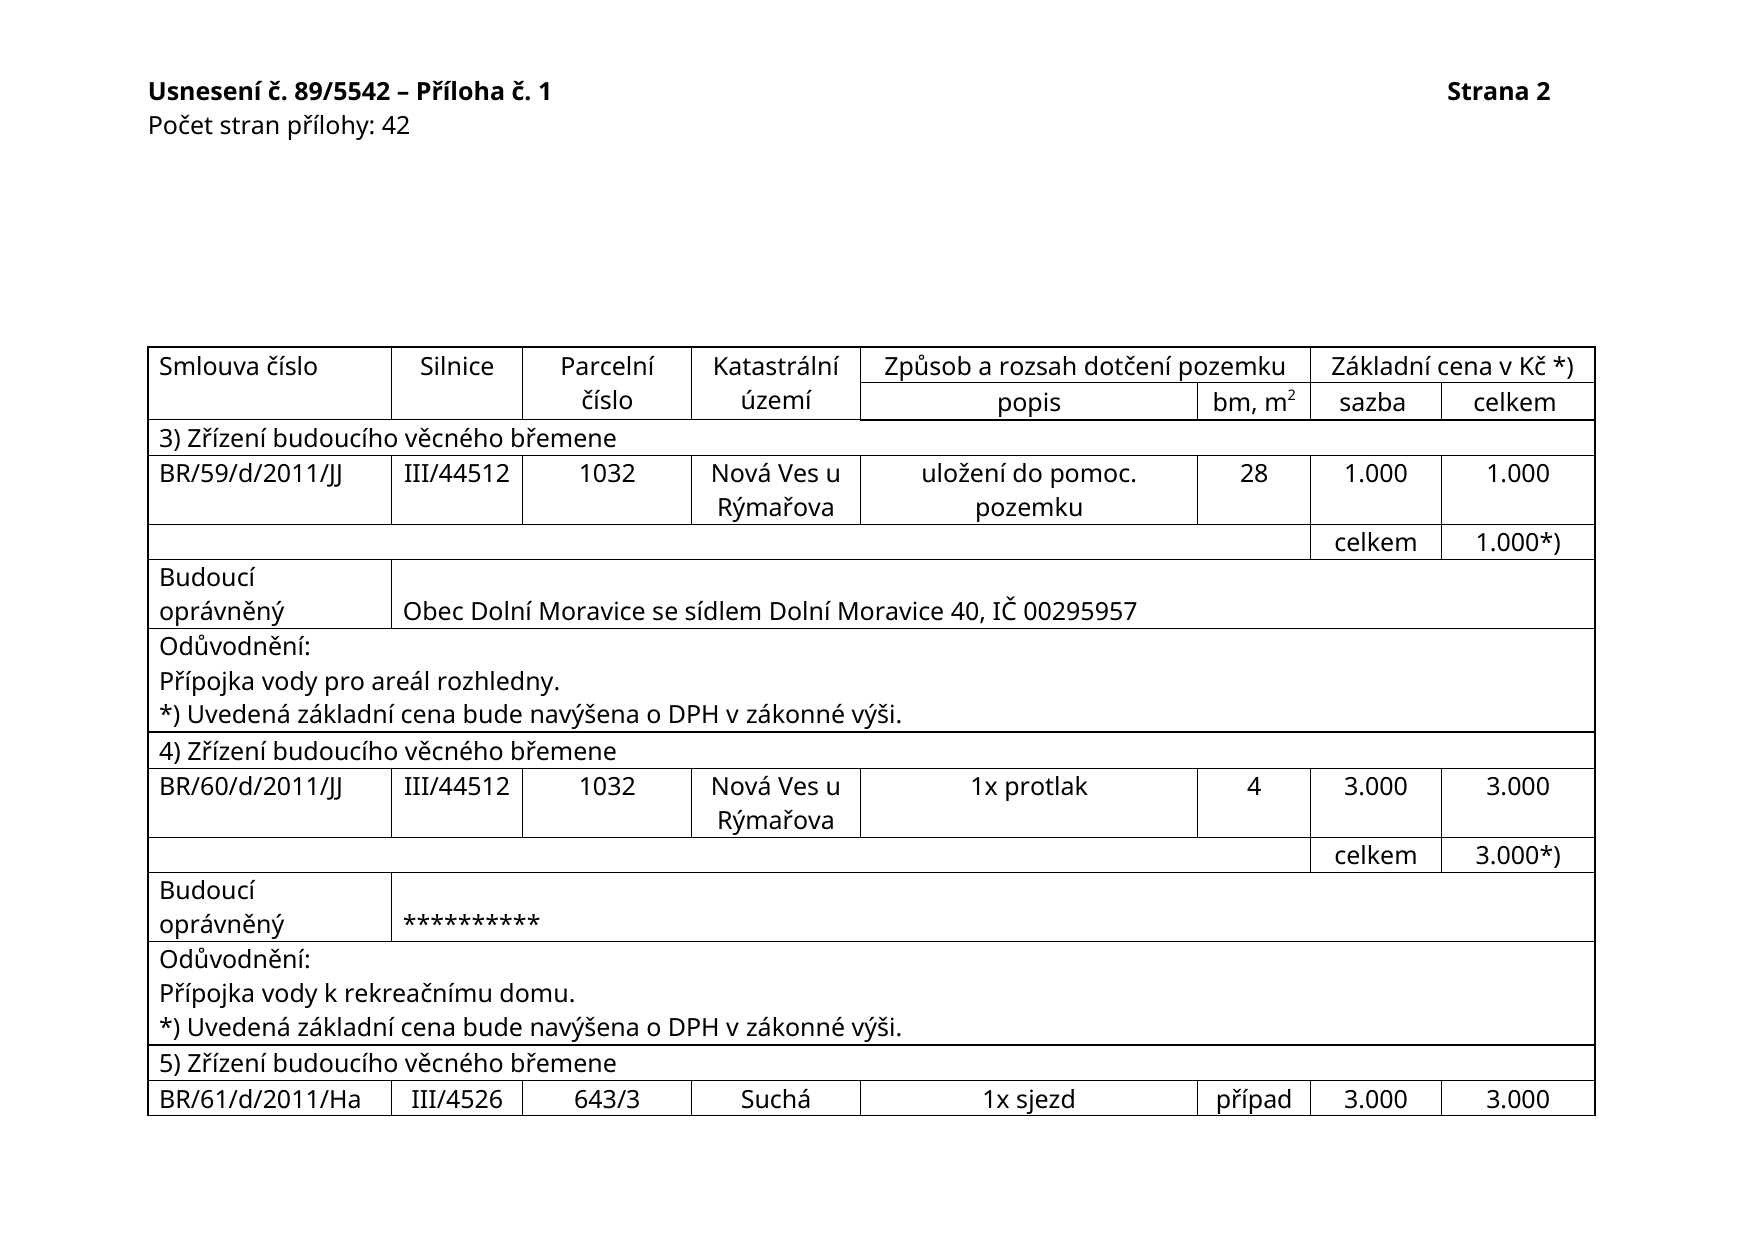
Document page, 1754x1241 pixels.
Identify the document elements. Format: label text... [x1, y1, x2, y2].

table_cell BR/61/d/2011/Ha [149, 1081, 391, 1115]
table_cell BR/59/d/2011/JJ [149, 456, 391, 524]
table_cell 3.000 [1442, 1081, 1594, 1115]
table_cell 4) Zřízení budoucího věcného břemene [149, 733, 1594, 767]
table_cell 5) Zřízení budoucího věcného břemene [149, 1046, 1594, 1080]
table_cell 4 [1198, 769, 1310, 837]
table_cell Odůvodnění: Přípojka vody k rekreačnímu domu. *) Uvedená základní cena bude navýšena o DPH v zákonné výši. [149, 942, 1594, 1044]
table_cell 3.000 [1311, 769, 1441, 837]
table_cell 1.000*) [1442, 525, 1594, 559]
table_cell III/4526 [392, 1081, 522, 1115]
table_header Silnice [392, 348, 522, 418]
table_cell 28 [1198, 456, 1310, 524]
table_cell celkem [1442, 383, 1594, 418]
table_cell celkem [1311, 838, 1441, 872]
table_cell celkem [1311, 525, 1441, 559]
table_cell [149, 838, 1310, 872]
table_cell Nová Ves u Rýmařova [692, 769, 860, 837]
table_cell uložení do pomoc. pozemku [861, 456, 1197, 524]
table_cell Nová Ves u Rýmařova [692, 456, 860, 524]
table_header Parcelní číslo [523, 348, 691, 418]
table_cell [149, 525, 1310, 559]
table_cell III/44512 [392, 769, 522, 837]
table_cell 1032 [523, 769, 691, 837]
table_cell Suchá [692, 1081, 860, 1115]
table_cell 643/3 [523, 1081, 691, 1115]
table_cell 3.000 [1442, 769, 1594, 837]
table_cell III/44512 [392, 456, 522, 524]
table_cell 3) Zřízení budoucího věcného břemene [149, 420, 1594, 454]
table_cell 3.000 [1311, 1081, 1441, 1115]
table_cell 1.000 [1311, 456, 1441, 524]
table_cell Obec Dolní Moravice se sídlem Dolní Moravice 40, IČ 00295957 [392, 560, 1594, 628]
table_cell Budoucí oprávněný [149, 873, 391, 941]
table_header Katastrální území [692, 348, 860, 418]
table_cell 1x protlak [861, 769, 1197, 837]
table_header Způsob a rozsah dotčení pozemku [861, 348, 1310, 382]
table_cell 1032 [523, 456, 691, 524]
table_cell Odůvodnění: Přípojka vody pro areál rozhledny. *) Uvedená základní cena bude navýšena o DPH v zákonné výši. [149, 629, 1594, 731]
table_cell případ [1198, 1081, 1310, 1115]
table_cell bm, m2 [1198, 383, 1310, 418]
table_header Základní cena v Kč *) [1311, 348, 1594, 382]
table_cell popis [861, 383, 1197, 418]
table_cell ********** [392, 873, 1594, 941]
table_cell 1.000 [1442, 456, 1594, 524]
table_cell sazba [1311, 383, 1441, 418]
table_cell BR/60/d/2011/JJ [149, 769, 391, 837]
table_cell 1x sjezd [861, 1081, 1197, 1115]
table_cell Budoucí oprávněný [149, 560, 391, 628]
table_header Smlouva číslo [149, 348, 391, 418]
table_cell 3.000*) [1442, 838, 1594, 872]
